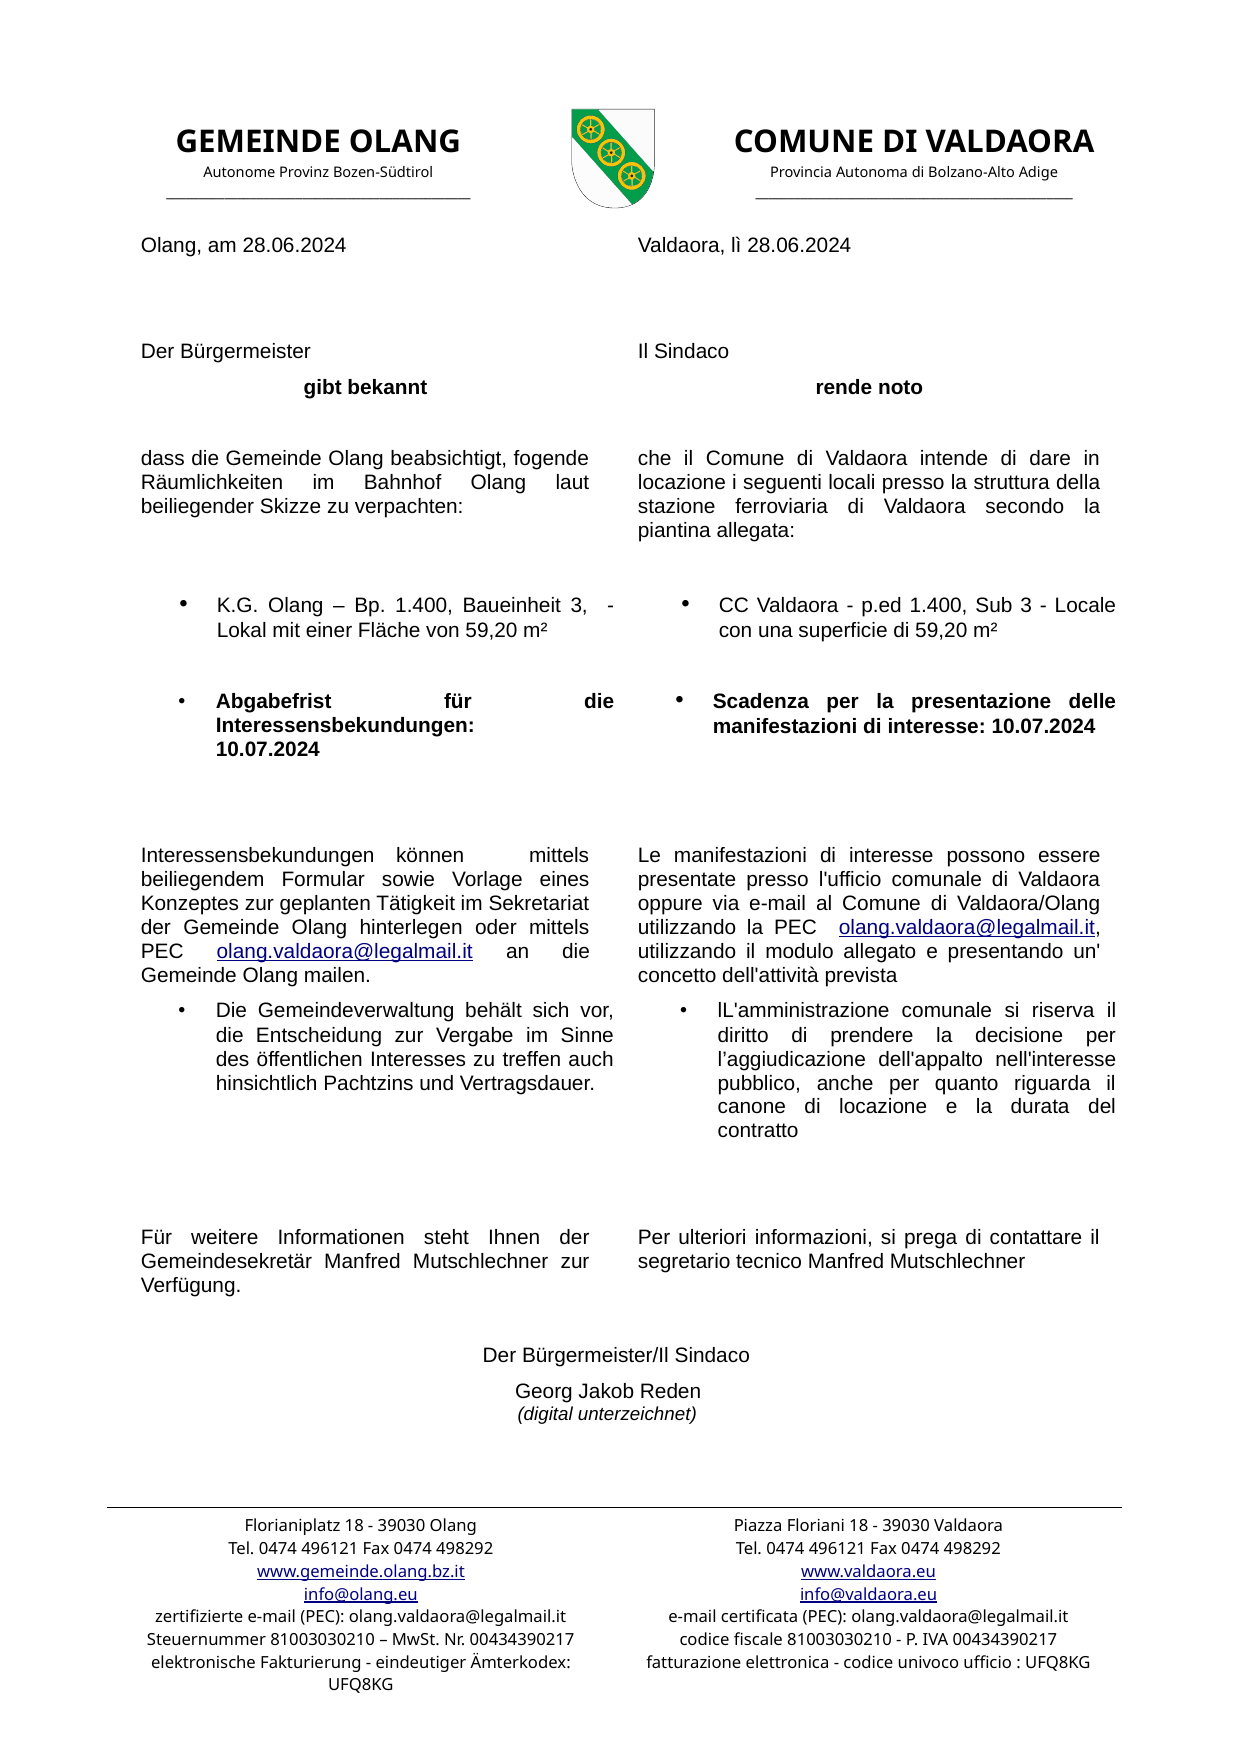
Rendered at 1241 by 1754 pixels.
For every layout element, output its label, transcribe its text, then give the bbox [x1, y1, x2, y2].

table_cell [118, 802, 620, 837]
table_cell Die Gemeindeverwaltung behält sich vor, die Entscheidung zur Vergabe im Sinne des öffentlichen Interesses zu treffen auch hinsichtlich Pachtzins und Vertragsdauer. [118, 993, 620, 1148]
table_cell Per ulteriori informazioni, si prega di contattare il segretario tecnico Manfred Mutschlechner [620, 1219, 1122, 1302]
table_cell [620, 648, 1122, 683]
table_cell [620, 1183, 1122, 1219]
table_cell [118, 1148, 620, 1183]
table_header Valdaora, lì 28.06.2024 [620, 227, 1122, 263]
table_cell Le manifestazioni di interesse possono essere presentate presso l'ufficio comunale di Valdaora oppure via e-mail al Comune di Valdaora/Olang utilizzando la PEC olang.valdaora@legalmail.it, utilizzando il modulo allegato e presentando un' concetto dell'attività prevista [620, 838, 1122, 993]
table_cell [620, 298, 1122, 333]
table_cell [118, 1183, 620, 1219]
table_cell Der Bürgermeister [118, 334, 620, 369]
table_cell dass die Gemeinde Olang beabsichtigt, fogende Räumlichkeiten im Bahnhof Olang laut beiliegender Skizze zu verpachten: [118, 440, 620, 547]
table_cell Interessensbekundungen können mittels beiliegendem Formular sowie Vorlage eines Konzeptes zur geplanten Tätigkeit im Sekretariat der Gemeinde Olang hinterlegen oder mittels PEC olang.valdaora@legalmail.it an die Gemeinde Olang mailen. [118, 838, 620, 993]
table_cell [118, 404, 620, 440]
table_header Olang, am 28.06.2024 [118, 227, 620, 263]
table_cell [118, 767, 620, 802]
table_cell Abgabefrist für die Interessensbekundungen: 10.07.2024 [118, 683, 620, 767]
table_cell CC Valdaora - p.ed 1.400, Sub 3 - Locale con una superficie di 59,20 m² [620, 587, 1122, 648]
table_cell K.G. Olang – Bp. 1.400, Baueinheit 3, - Lokal mit einer Fläche von 59,20 m² [118, 587, 620, 648]
table_cell [620, 547, 1122, 587]
table_cell [118, 1302, 1122, 1337]
table_cell [118, 547, 620, 587]
table_cell [118, 298, 620, 333]
table_cell Georg Jakob Reden (digital unterzeichnet) [118, 1373, 1122, 1430]
table_cell che il Comune di Valdaora intende di dare in locazione i seguenti locali presso la struttura della stazione ferroviaria di Valdaora secondo la piantina allegata: [620, 440, 1122, 547]
table_cell rende noto [620, 369, 1122, 404]
table_cell Scadenza per la presentazione delle manifestazioni di interesse: 10.07.2024 [620, 683, 1122, 767]
table_cell [118, 648, 620, 683]
table_cell Der Bürgermeister/Il Sindaco [118, 1338, 1122, 1373]
table_cell [620, 263, 1122, 298]
table_cell lL'amministrazione comunale si riserva il diritto di prendere la decisione per l’aggiudicazione dell'appalto nell'interesse pubblico, anche per quanto riguarda il canone di locazione e la durata del contratto [620, 993, 1122, 1148]
table_cell [620, 767, 1122, 802]
table_cell [620, 404, 1122, 440]
table_cell [620, 802, 1122, 837]
table_cell [118, 263, 620, 298]
table_cell Für weitere Informationen steht Ihnen der Gemeindesekretär Manfred Mutschlechner zur Verfügung. [118, 1219, 620, 1302]
table_cell [620, 1148, 1122, 1183]
table_cell gibt bekannt [118, 369, 620, 404]
table_cell Il Sindaco [620, 334, 1122, 369]
